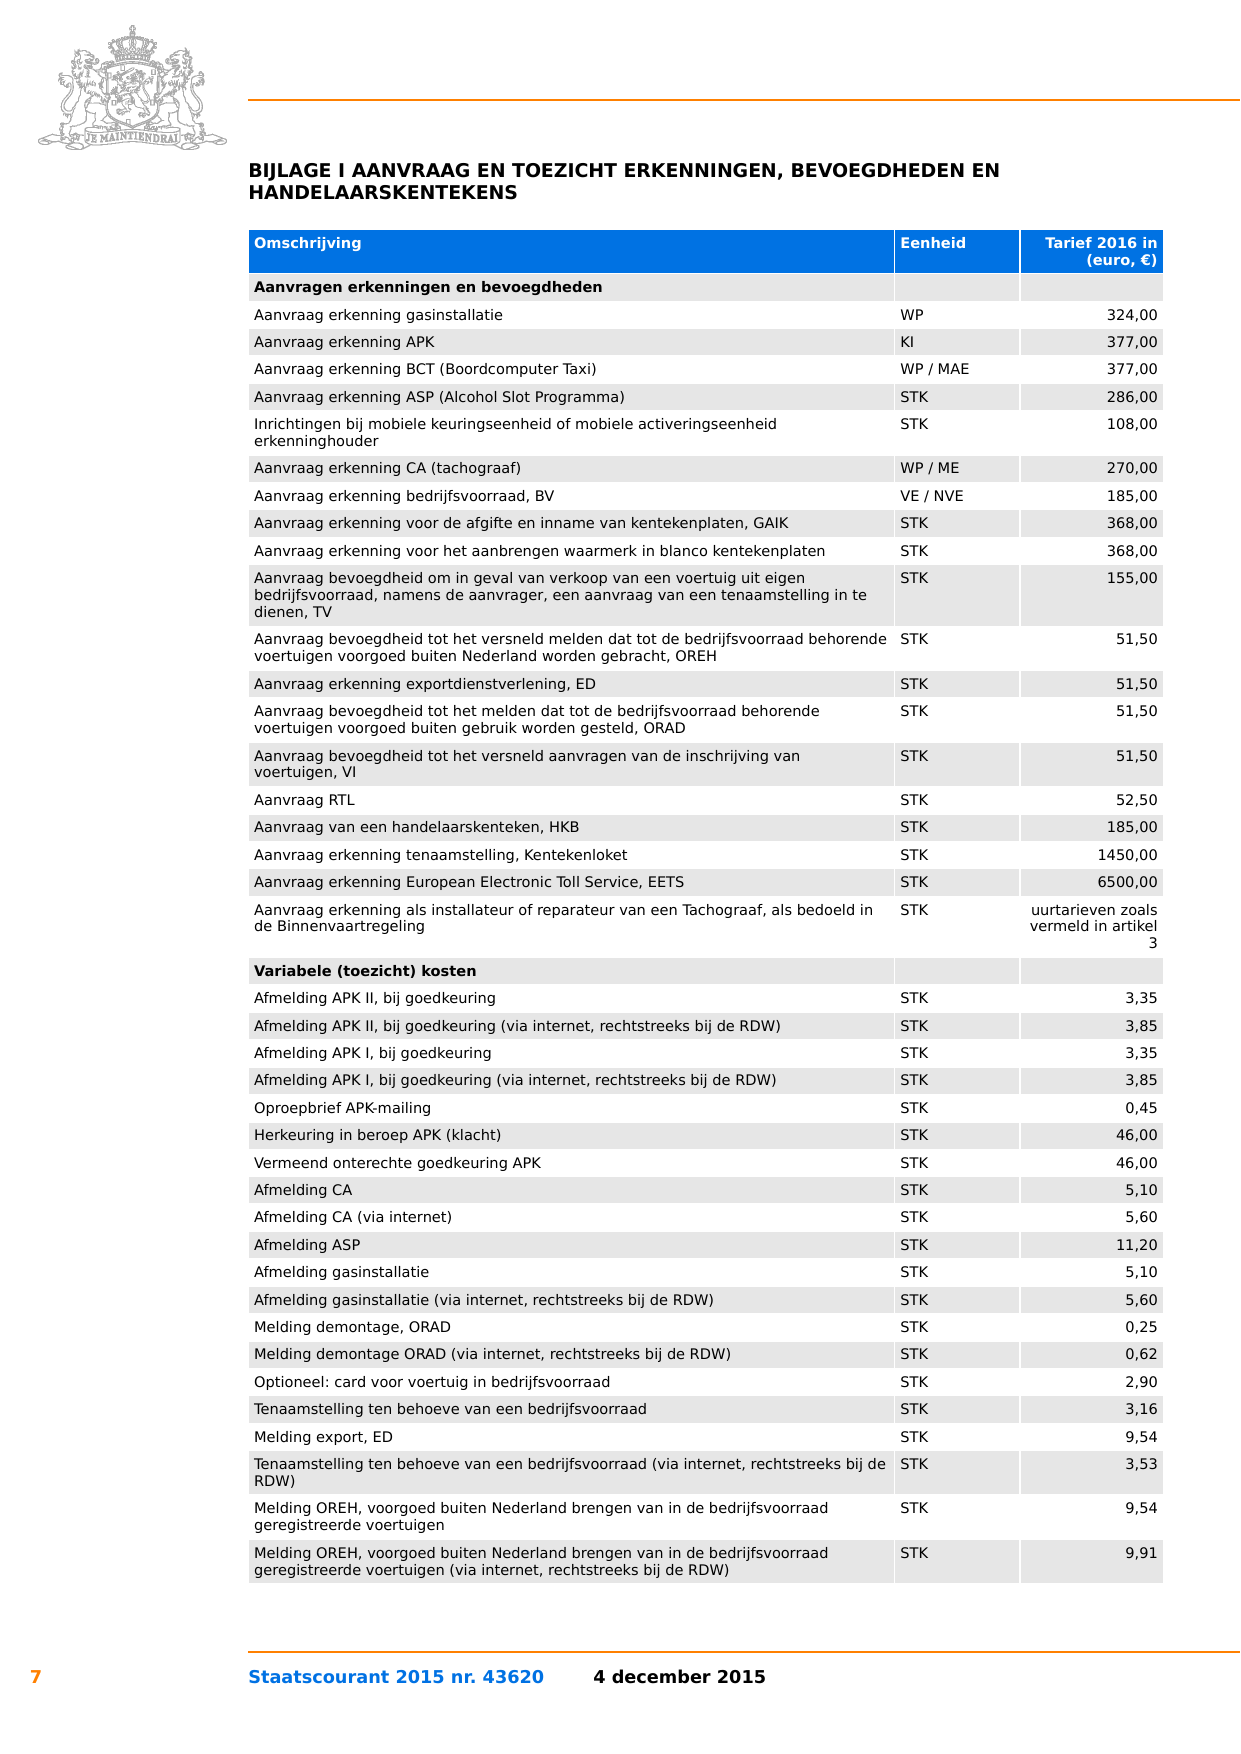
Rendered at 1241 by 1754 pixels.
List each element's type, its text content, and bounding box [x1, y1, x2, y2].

table_cell Afmelding gasinstallatie [249, 1259, 894, 1286]
table_cell Variabele (toezicht) kosten [249, 958, 894, 984]
table_cell Aanvraag erkenning als installateur of reparateur van een Tachograaf, als bedoeld in de Binnenvaartregeling [249, 897, 894, 957]
table_cell 5,10 [1021, 1259, 1163, 1286]
table_cell 9,91 [1021, 1540, 1163, 1583]
table_cell 1450,00 [1021, 842, 1163, 868]
table_cell KI [895, 329, 1019, 355]
table_cell Melding OREH, voorgoed buiten Nederland brengen van in de bedrijfsvoorraad geregistreerde voertuigen (via internet, rechtstreeks bij de RDW) [249, 1540, 894, 1583]
table_cell Aanvraag erkenning exportdienstverlening, ED [249, 671, 894, 697]
table_cell STK [895, 671, 1019, 697]
table_cell Vermeend onterechte goedkeuring APK [249, 1150, 894, 1176]
table_cell Tenaamstelling ten behoeve van een bedrijfsvoorraad (via internet, rechtstreeks bij de RDW) [249, 1451, 894, 1494]
table_cell 0,45 [1021, 1095, 1163, 1121]
table_cell 11,20 [1021, 1232, 1163, 1258]
table_cell Aanvraag bevoegdheid om in geval van verkoop van een voertuig uit eigen bedrijfsvoorraad, namens de aanvrager, een aanvraag van een tenaamstelling in te dienen, TV [249, 565, 894, 626]
table_cell Afmelding APK I, bij goedkeuring (via internet, rechtstreeks bij de RDW) [249, 1068, 894, 1094]
table_cell Afmelding gasinstallatie (via internet, rechtstreeks bij de RDW) [249, 1287, 894, 1313]
table_header Omschrijving [249, 230, 894, 273]
picture [38, 25, 227, 150]
table_cell STK [895, 1068, 1019, 1094]
table_cell STK [895, 1496, 1019, 1539]
table_cell STK [895, 627, 1019, 670]
table_cell Aanvraag erkenning BCT (Boordcomputer Taxi) [249, 356, 894, 383]
table_cell 3,16 [1021, 1396, 1163, 1423]
table_cell STK [895, 1424, 1019, 1450]
table_cell STK [895, 1259, 1019, 1286]
table_cell 185,00 [1021, 483, 1163, 509]
table_cell [1021, 274, 1163, 301]
table_cell [1021, 958, 1163, 984]
table_cell 5,10 [1021, 1177, 1163, 1203]
table_cell 3,85 [1021, 1068, 1163, 1094]
table_cell 5,60 [1021, 1205, 1163, 1231]
table_cell 46,00 [1021, 1123, 1163, 1149]
table_cell STK [895, 384, 1019, 410]
table_cell STK [895, 985, 1019, 1012]
table_cell STK [895, 1287, 1019, 1313]
table_cell STK [895, 698, 1019, 742]
table_cell Melding demontage, ORAD [249, 1314, 894, 1341]
table_cell 270,00 [1021, 456, 1163, 482]
table_cell VE / NVE [895, 483, 1019, 509]
table_cell STK [895, 1013, 1019, 1039]
table_cell 51,50 [1021, 743, 1163, 786]
table_cell 108,00 [1021, 411, 1163, 454]
table_cell 3,35 [1021, 985, 1163, 1012]
table_cell STK [895, 1123, 1019, 1149]
table_cell STK [895, 510, 1019, 537]
table_cell Oproepbrief APK-mailing [249, 1095, 894, 1121]
table_cell WP / MAE [895, 356, 1019, 383]
table_cell Aanvraag erkenning tenaamstelling, Kentekenloket [249, 842, 894, 868]
table_cell Aanvraag erkenning voor het aanbrengen waarmerk in blanco kentekenplaten [249, 538, 894, 564]
table_cell STK [895, 787, 1019, 813]
table_cell 3,53 [1021, 1451, 1163, 1494]
table_cell 9,54 [1021, 1424, 1163, 1450]
table_cell Tenaamstelling ten behoeve van een bedrijfsvoorraad [249, 1396, 894, 1423]
table_cell 3,35 [1021, 1040, 1163, 1067]
table_cell [895, 274, 1019, 301]
table_cell STK [895, 1177, 1019, 1203]
table_cell STK [895, 1396, 1019, 1423]
table_cell Optioneel: card voor voertuig in bedrijfsvoorraad [249, 1369, 894, 1395]
table_cell STK [895, 1150, 1019, 1176]
table_cell 51,50 [1021, 698, 1163, 742]
table_cell Afmelding APK II, bij goedkeuring (via internet, rechtstreeks bij de RDW) [249, 1013, 894, 1039]
table_cell 6500,00 [1021, 869, 1163, 896]
table_cell 286,00 [1021, 384, 1163, 410]
table_cell [895, 958, 1019, 984]
table_cell Aanvraag van een handelaarskenteken, HKB [249, 815, 894, 841]
table_header Tarief 2016 in (euro, €) [1021, 230, 1163, 273]
table_cell 324,00 [1021, 302, 1163, 328]
table_cell STK [895, 1369, 1019, 1395]
table_cell Afmelding ASP [249, 1232, 894, 1258]
table_cell STK [895, 743, 1019, 786]
table_cell STK [895, 897, 1019, 957]
table_cell 0,62 [1021, 1342, 1163, 1368]
table_cell 9,54 [1021, 1496, 1163, 1539]
table_cell Inrichtingen bij mobiele keuringseenheid of mobiele activeringseenheid erkenninghouder [249, 411, 894, 454]
table_cell Afmelding CA [249, 1177, 894, 1203]
table_cell STK [895, 1314, 1019, 1341]
table_cell WP [895, 302, 1019, 328]
table_header Eenheid [895, 230, 1019, 273]
table_cell STK [895, 1342, 1019, 1368]
table_cell 377,00 [1021, 329, 1163, 355]
table_cell STK [895, 1540, 1019, 1583]
table_cell STK [895, 1451, 1019, 1494]
table_cell 368,00 [1021, 538, 1163, 564]
table_cell 3,85 [1021, 1013, 1163, 1039]
table_cell 52,50 [1021, 787, 1163, 813]
table_cell Afmelding APK II, bij goedkeuring [249, 985, 894, 1012]
table_cell Aanvraag erkenning gasinstallatie [249, 302, 894, 328]
table_cell STK [895, 411, 1019, 454]
table_cell 185,00 [1021, 815, 1163, 841]
table_cell STK [895, 1205, 1019, 1231]
table_cell STK [895, 815, 1019, 841]
table_cell STK [895, 842, 1019, 868]
table_cell Afmelding CA (via internet) [249, 1205, 894, 1231]
table_cell Aanvraag erkenning ASP (Alcohol Slot Programma) [249, 384, 894, 410]
table_cell 5,60 [1021, 1287, 1163, 1313]
table_cell STK [895, 869, 1019, 896]
table_cell 377,00 [1021, 356, 1163, 383]
table_cell Aanvraag bevoegdheid tot het melden dat tot de bedrijfsvoorraad behorende voertuigen voorgoed buiten gebruik worden gesteld, ORAD [249, 698, 894, 742]
table_cell 368,00 [1021, 510, 1163, 537]
table_cell Aanvraag erkenning European Electronic Toll Service, EETS [249, 869, 894, 896]
table_cell STK [895, 565, 1019, 626]
table_cell 46,00 [1021, 1150, 1163, 1176]
subtitle BIJLAGE I AANVRAAG EN TOEZICHT ERKENNINGEN, BEVOEGDHEDEN EN HANDELAARSKENTEKENS [248, 160, 1163, 204]
table_cell Herkeuring in beroep APK (klacht) [249, 1123, 894, 1149]
table_cell uurtarieven zoals vermeld in artikel 3 [1021, 897, 1163, 957]
table_cell Aanvraag erkenning voor de afgifte en inname van kentekenplaten, GAIK [249, 510, 894, 537]
table_cell STK [895, 538, 1019, 564]
table_cell Aanvraag bevoegdheid tot het versneld melden dat tot de bedrijfsvoorraad behorende voertuigen voorgoed buiten Nederland worden gebracht, OREH [249, 627, 894, 670]
table_cell 51,50 [1021, 627, 1163, 670]
table_cell Aanvraag erkenning CA (tachograaf) [249, 456, 894, 482]
table_cell Melding demontage ORAD (via internet, rechtstreeks bij de RDW) [249, 1342, 894, 1368]
table_cell Aanvragen erkenningen en bevoegdheden [249, 274, 894, 301]
table_cell Aanvraag RTL [249, 787, 894, 813]
table_cell STK [895, 1232, 1019, 1258]
table_cell STK [895, 1040, 1019, 1067]
table_cell 155,00 [1021, 565, 1163, 626]
table_cell Aanvraag erkenning bedrijfsvoorraad, BV [249, 483, 894, 509]
table_cell Melding export, ED [249, 1424, 894, 1450]
table_cell Afmelding APK I, bij goedkeuring [249, 1040, 894, 1067]
table_cell 2,90 [1021, 1369, 1163, 1395]
table_cell STK [895, 1095, 1019, 1121]
table_cell 51,50 [1021, 671, 1163, 697]
table_cell Aanvraag erkenning APK [249, 329, 894, 355]
table_cell Melding OREH, voorgoed buiten Nederland brengen van in de bedrijfsvoorraad geregistreerde voertuigen [249, 1496, 894, 1539]
table_cell WP / ME [895, 456, 1019, 482]
table_cell Aanvraag bevoegdheid tot het versneld aanvragen van de inschrijving van voertuigen, VI [249, 743, 894, 786]
table_cell 0,25 [1021, 1314, 1163, 1341]
